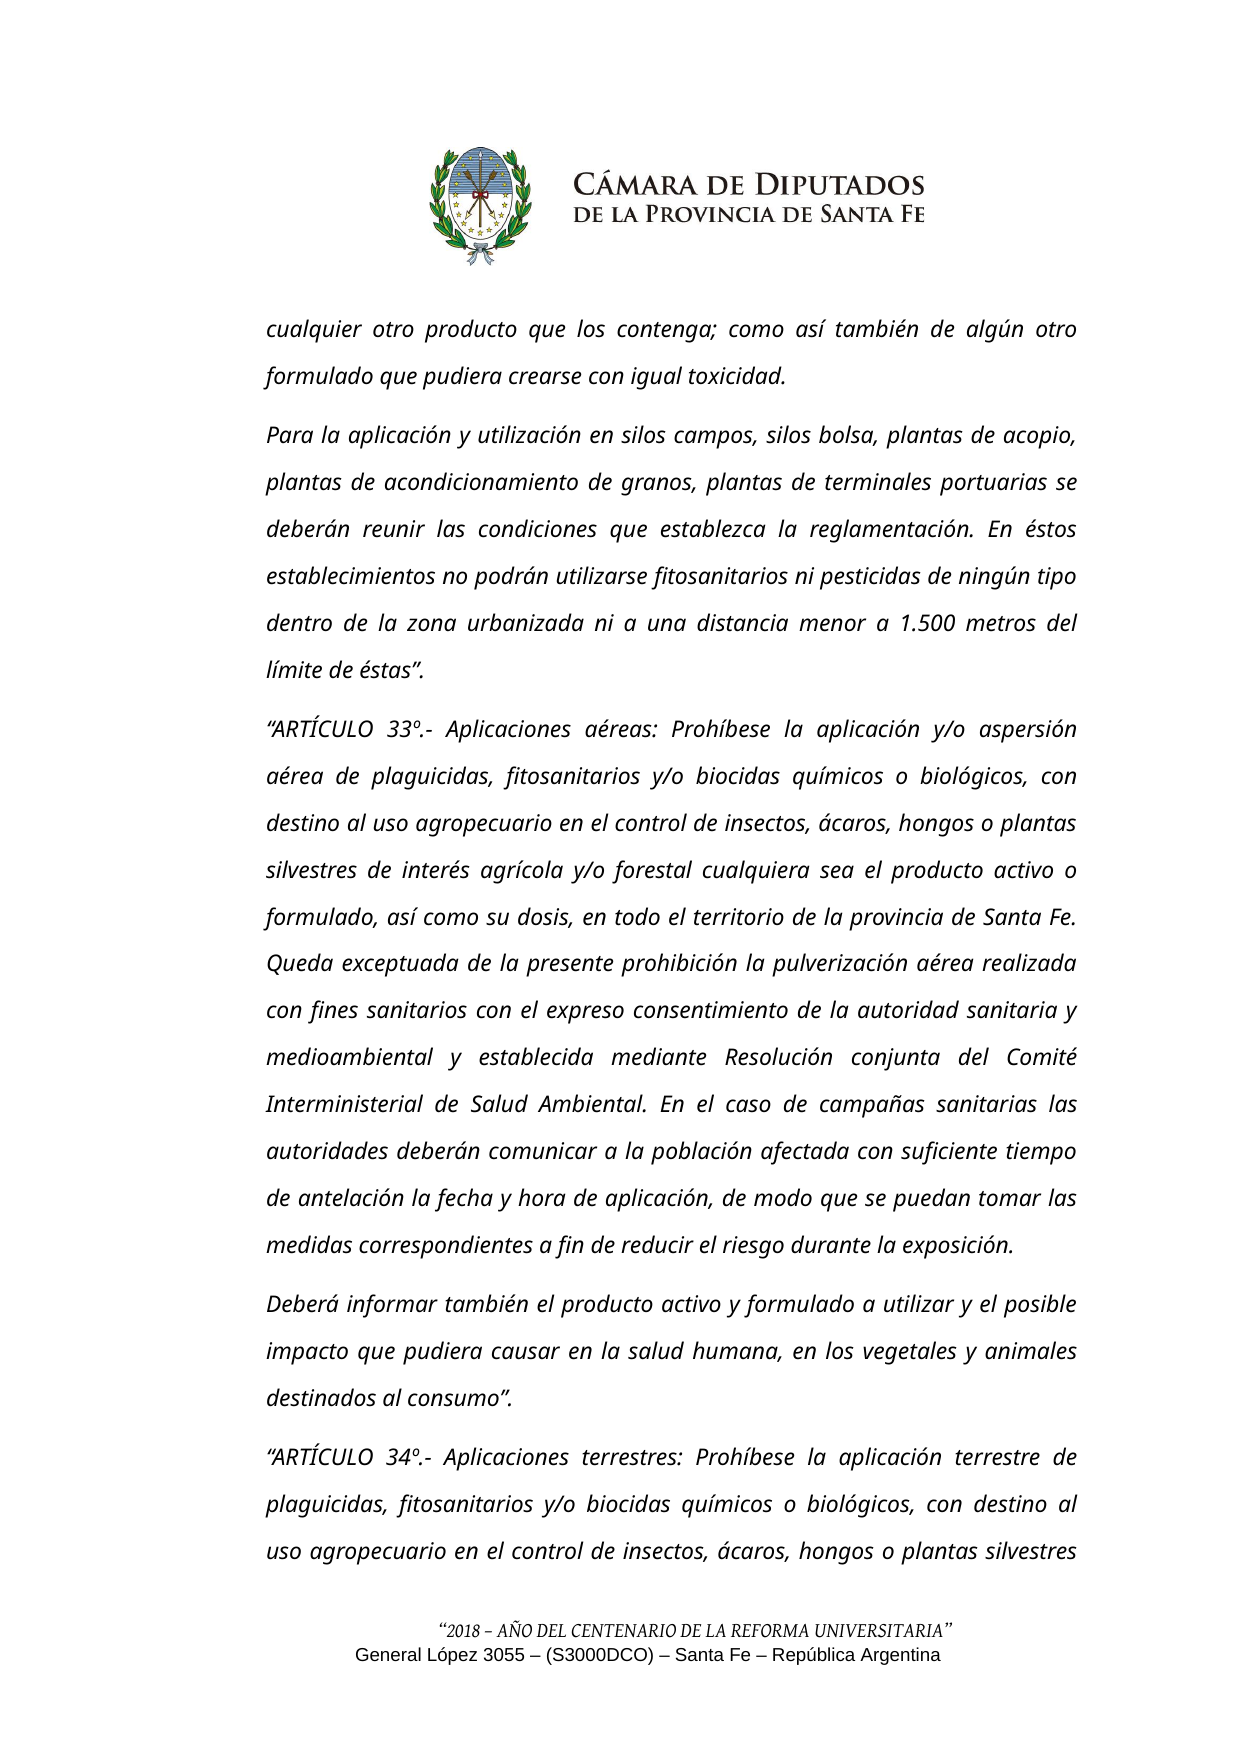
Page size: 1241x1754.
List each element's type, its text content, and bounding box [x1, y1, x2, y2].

text Para la aplicación y utilización en silos campos, silos bolsa, plantas de acopio, plantas de acondicionamiento de granos, plantas de terminales portuarias se deberán reunir las condiciones que establezca la reglamentación. En éstos establecimientos no podrán utilizarse fitosanitarios ni pesticidas de ningún tipo dentro de la zona urbanizada ni a una distancia menor a 1.500 metros del límite de éstas”. [266, 419, 1081, 685]
text Deberá informar también el producto activo y formulado a utilizar y el posible impacto que pudiera causar en la salud humana, en los vegetales y animales destinados al consumo”. [266, 1288, 1081, 1413]
text “ARTÍCULO 33º.- Aplicaciones aéreas: Prohíbese la aplicación y/o aspersión aérea de plaguicidas, fitosanitarios y/o biocidas químicos o biológicos, con destino al uso agropecuario en el control de insectos, ácaros, hongos o plantas silvestres de interés agrícola y/o forestal cualquiera sea el producto activo o formulado, así como su dosis, en todo el territorio de la provincia de Santa Fe. Queda exceptuada de la presente prohibición la pulverización aérea realizada con fines sanitarios con el expreso consentimiento de la autoridad sanitaria y medioambiental y establecida mediante Resolución conjunta del Comité Interministerial de Salud Ambiental. En el caso de campañas sanitarias las autoridades deberán comunicar a la población afectada con suficiente tiempo de antelación la fecha y hora de aplicación, de modo que se puedan tomar las medidas correspondientes a fin de reducir el riesgo durante la exposición. [266, 713, 1081, 1260]
picture [429, 147, 925, 270]
text cualquier otro producto que los contenga; como así también de algún otro formulado que pudiera crearse con igual toxicidad. [266, 313, 1081, 391]
text “ARTÍCULO 34º.- Aplicaciones terrestres: Prohíbese la aplicación terrestre de plaguicidas, fitosanitarios y/o biocidas químicos o biológicos, con destino al uso agropecuario en el control de insectos, ácaros, hongos o plantas silvestres [266, 1441, 1081, 1566]
